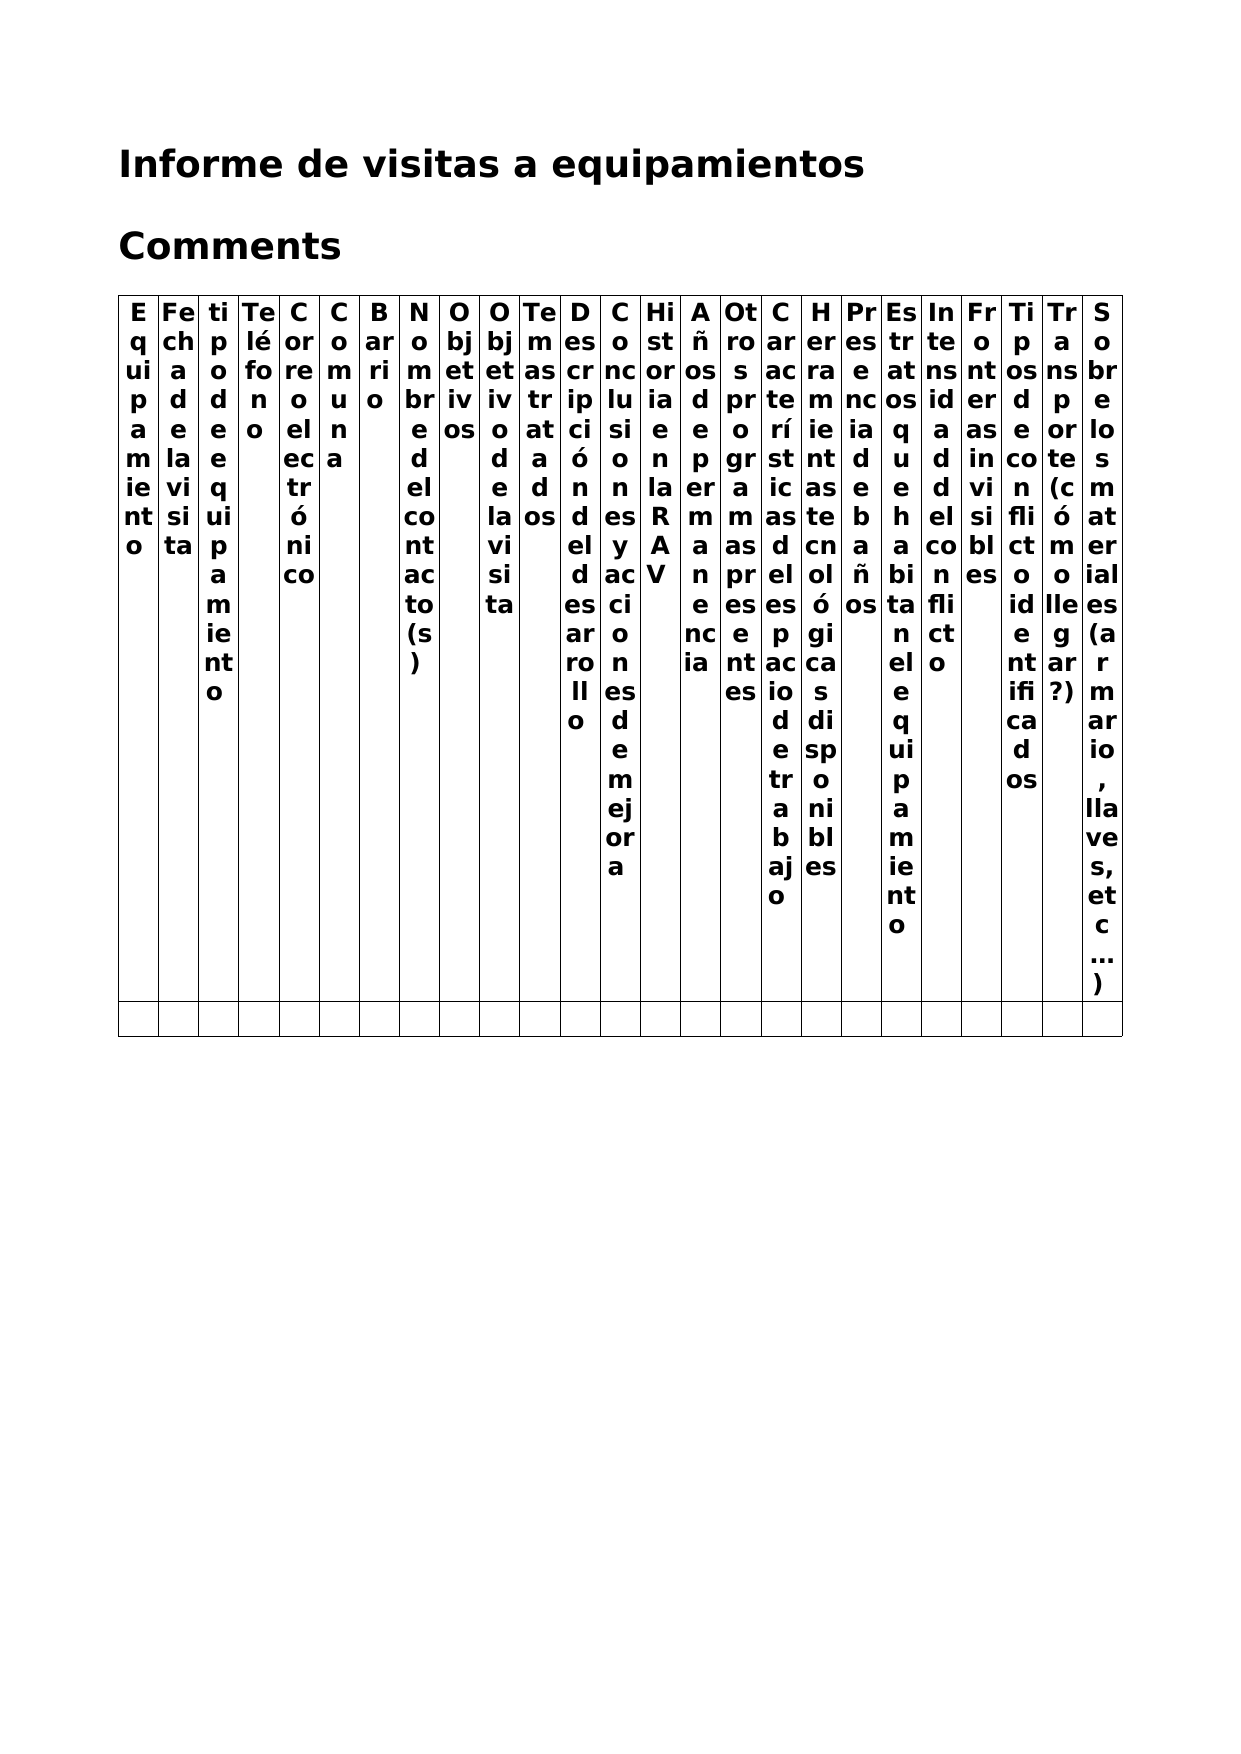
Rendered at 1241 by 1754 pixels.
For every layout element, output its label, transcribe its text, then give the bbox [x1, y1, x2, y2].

table_header Comuna [320, 296, 359, 1001]
table_cell [842, 1002, 881, 1036]
table_cell [1043, 1002, 1082, 1036]
table_header Correo electrónico [280, 296, 319, 1001]
table_cell [400, 1002, 439, 1036]
table_header Características del espacio de trabajo [762, 296, 801, 1001]
table_header Presencia de baños [842, 296, 881, 1001]
table_header Conclusiones y acciones de mejora [601, 296, 640, 1001]
table_cell [1083, 1002, 1122, 1036]
table_header Años de permanencia [681, 296, 720, 1001]
table_header Estratos que habitan el equipamiento [882, 296, 921, 1001]
table_header Herramientas tecnológicas disponibles [802, 296, 841, 1001]
table_cell [601, 1002, 640, 1036]
table_cell [641, 1002, 680, 1036]
table_cell [239, 1002, 279, 1036]
table_cell [882, 1002, 921, 1036]
table_header Objetivo de la visita [480, 296, 519, 1001]
table_cell [119, 1002, 158, 1036]
table_header Otros programas presentes [721, 296, 761, 1001]
table_header tipo de equipamiento [199, 296, 238, 1001]
table_cell [922, 1002, 961, 1036]
table_cell [480, 1002, 519, 1036]
table_cell [561, 1002, 600, 1036]
table_cell [721, 1002, 761, 1036]
table_cell [762, 1002, 801, 1036]
table_header Equipamiento [119, 296, 158, 1001]
table_cell [199, 1002, 238, 1036]
table_header Barrio [360, 296, 399, 1001]
subtitle Informe de visitas a equipamientos [118, 143, 1122, 187]
table_cell [440, 1002, 479, 1036]
table_header Tipos de conflicto identificados [1002, 296, 1042, 1001]
table_cell [962, 1002, 1001, 1036]
table_cell [280, 1002, 319, 1036]
table_header Fronteras invisibles [962, 296, 1001, 1001]
table_header Historia en la RAV [641, 296, 680, 1001]
table_header Fecha de la visita [159, 296, 198, 1001]
table_cell [681, 1002, 720, 1036]
table_cell [360, 1002, 399, 1036]
table_header Teléfono [239, 296, 279, 1001]
table_header Descripción del desarrollo [561, 296, 600, 1001]
table_header Sobre los materiales (armario, llaves, etc…) [1083, 296, 1122, 1001]
table_cell [802, 1002, 841, 1036]
table_cell [320, 1002, 359, 1036]
table_header Intensidad del conflicto [922, 296, 961, 1001]
table_header Transporte (cómo llegar?) [1043, 296, 1082, 1001]
table_cell [520, 1002, 560, 1036]
table_cell [159, 1002, 198, 1036]
subtitle Comments [118, 224, 1122, 268]
table_header Nombre del contacto(s) [400, 296, 439, 1001]
table_cell [1002, 1002, 1042, 1036]
table_header Temas tratados [520, 296, 560, 1001]
table_header Objetivos [440, 296, 479, 1001]
